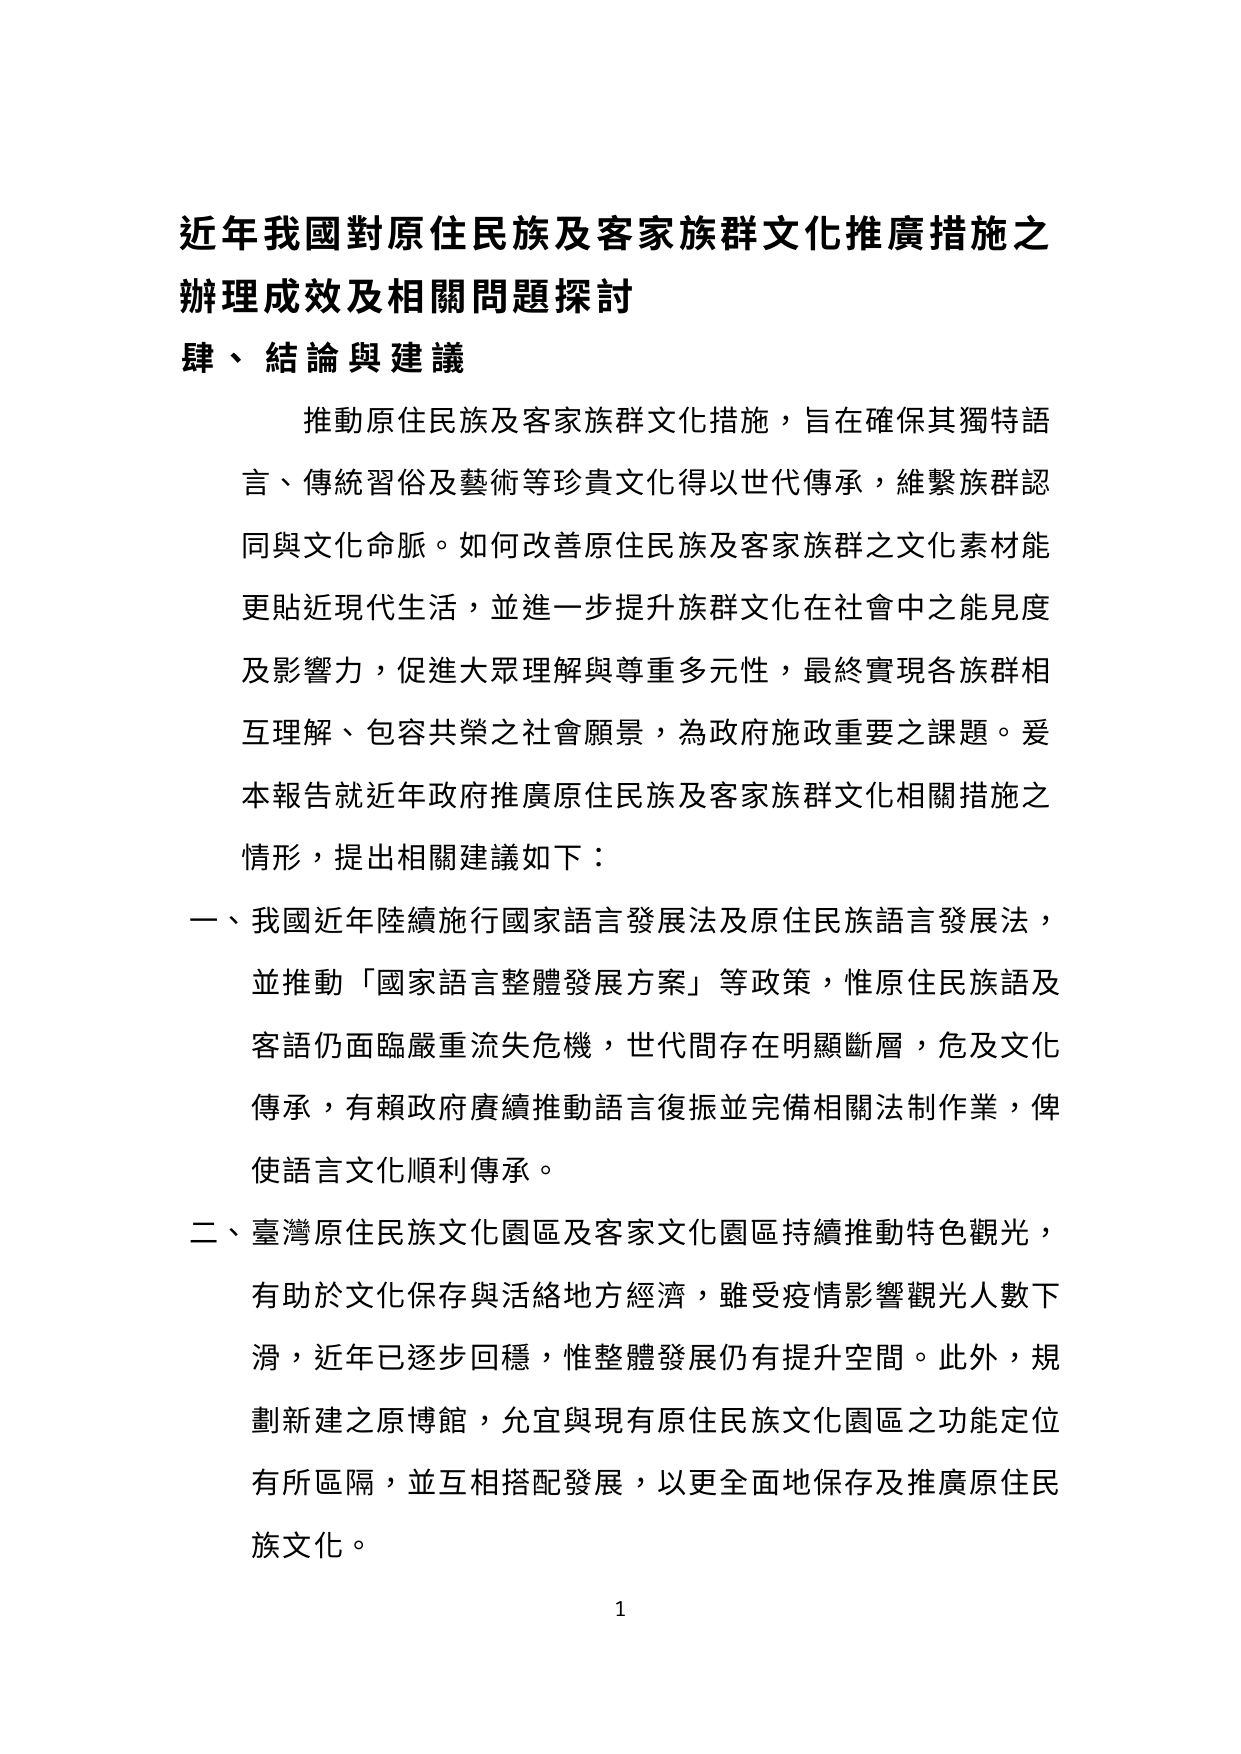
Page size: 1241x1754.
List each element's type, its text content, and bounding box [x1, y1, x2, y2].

text 二、臺灣原住民族文化園區及客家文化園區持續推動特色觀光，有助於文化保存與活絡地方經濟，雖受疫情影響觀光人數下滑，近年已逐步回穩，惟整體發展仍有提升空間。此外，規劃新建之原博館，允宜與現有原住民族文化園區之功能定位有所區隔，並互相搭配發展，以更全面地保存及推廣原住民族文化。 [186, 1189, 1063, 1564]
text 近年我國對原住民族及客家族群文化推廣措施之辦理成效及相關問題探討 [177, 189, 1063, 314]
text 推動原住民族及客家族群文化措施，旨在確保其獨特語言、傳統習俗及藝術等珍貴文化得以世代傳承，維繫族群認同與文化命脈。如何改善原住民族及客家族群之文化素材能更貼近現代生活，並進一步提升族群文化在社會中之能見度及影響力，促進大眾理解與尊重多元性，最終實現各族群相互理解、包容共榮之社會願景，為政府施政重要之課題。爰本報告就近年政府推廣原住民族及客家族群文化相關措施之情形，提出相關建議如下： [236, 377, 1063, 877]
text 肆、結論與建議 [177, 314, 1063, 377]
text 一、我國近年陸續施行國家語言發展法及原住民族語言發展法，並推動「國家語言整體發展方案」等政策，惟原住民族語及客語仍面臨嚴重流失危機，世代間存在明顯斷層，危及文化傳承，有賴政府賡續推動語言復振並完備相關法制作業，俾使語言文化順利傳承。 [186, 877, 1063, 1189]
